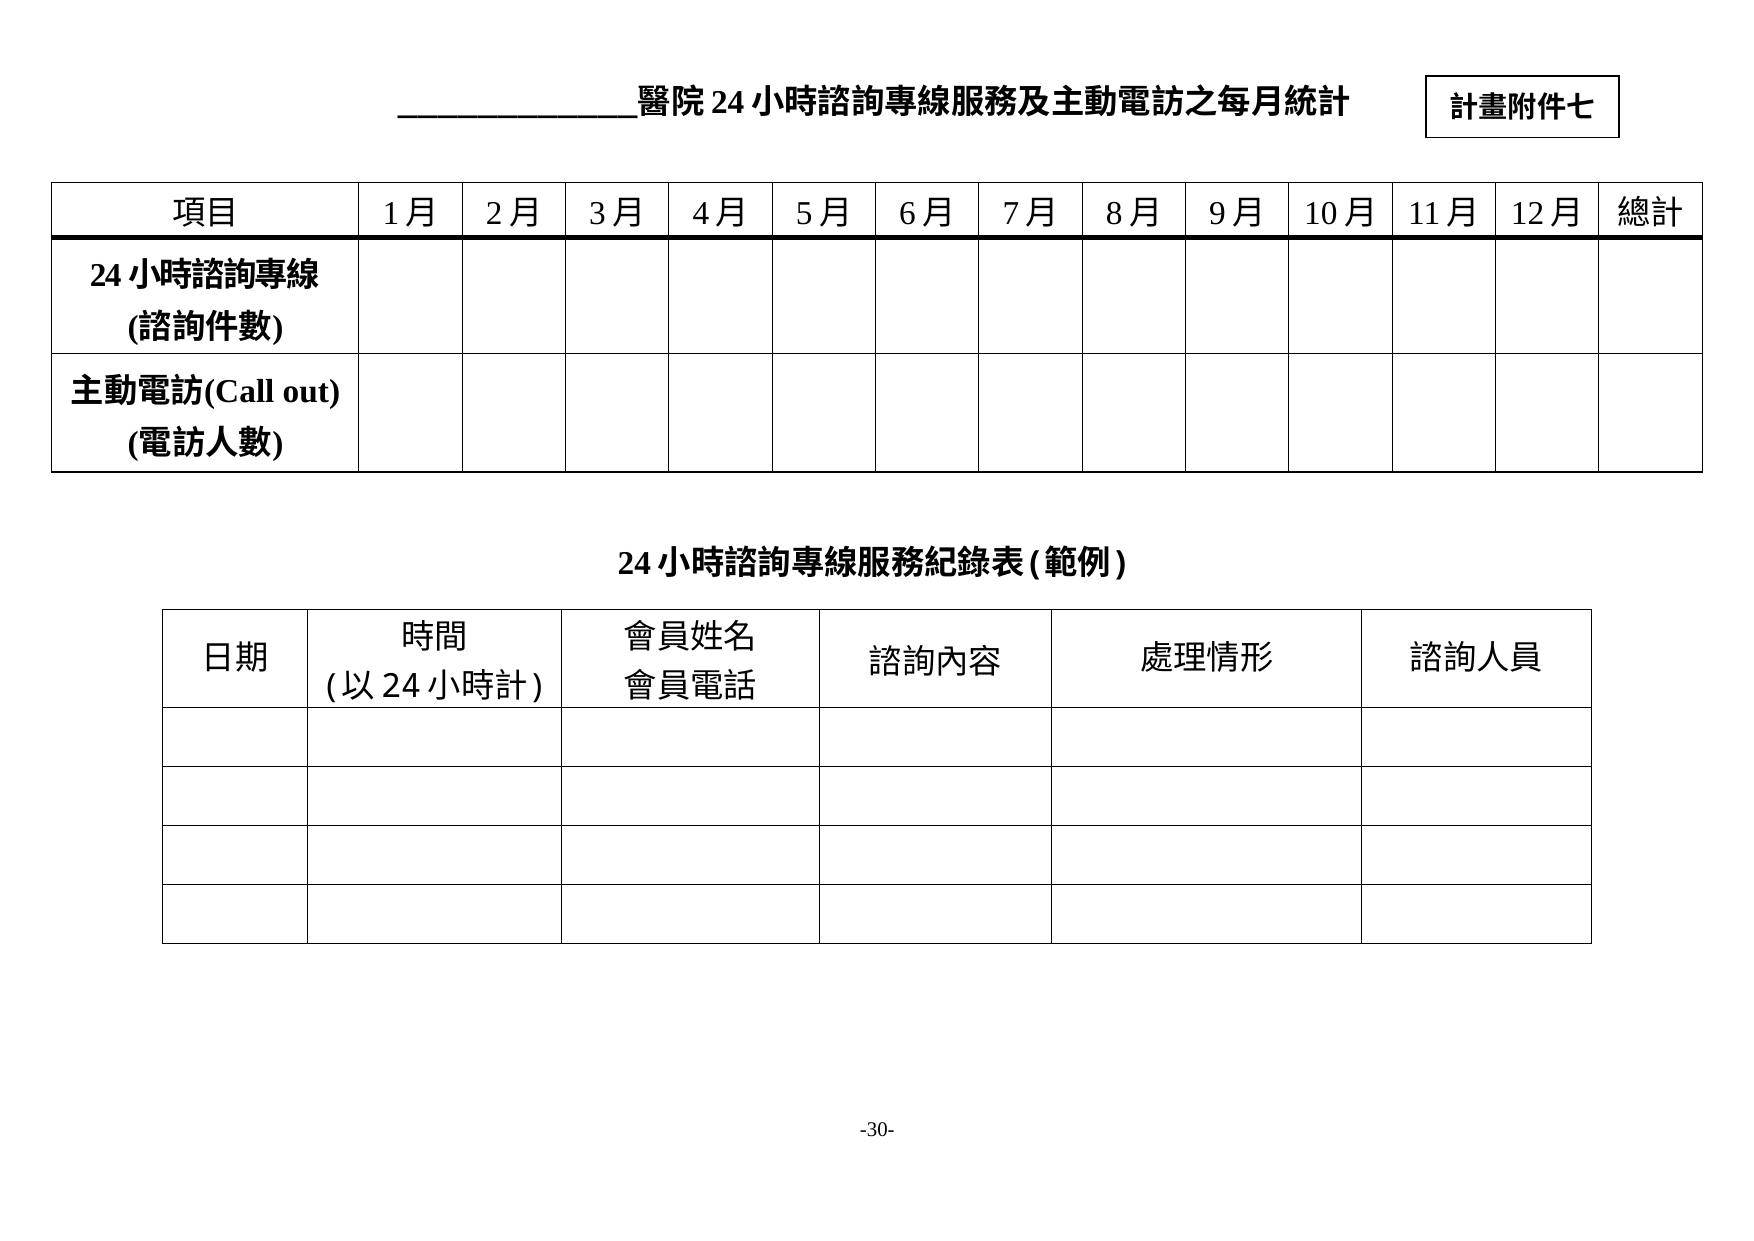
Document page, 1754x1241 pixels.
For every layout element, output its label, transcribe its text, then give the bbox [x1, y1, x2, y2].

table_cell [1052, 767, 1361, 825]
text 計畫附件七 [1442, 84, 1603, 126]
table_cell [979, 240, 1082, 353]
table_cell [163, 826, 307, 884]
table_cell [562, 826, 819, 884]
table_cell [820, 826, 1051, 884]
table_cell [1599, 240, 1702, 353]
table_cell 24小時諮詢專線 (諮詢件數) [52, 240, 358, 353]
table_cell [669, 240, 772, 353]
text 24小時諮詢專線服務紀錄表(範例) [118, 536, 1630, 584]
table_header 9月 [1186, 183, 1288, 235]
table_header 6月 [876, 183, 978, 235]
table_header 8月 [1083, 183, 1185, 235]
table_header 10月 [1289, 183, 1392, 235]
table_cell [773, 240, 875, 353]
table_cell [308, 885, 561, 943]
table_cell [669, 354, 772, 471]
table_cell [1393, 240, 1495, 353]
table_header 日期 [163, 610, 307, 707]
table_cell [773, 354, 875, 471]
table_cell [359, 240, 462, 353]
table_header 1月 [359, 183, 462, 235]
table_cell [820, 767, 1051, 825]
table_cell [1496, 240, 1598, 353]
table_cell [308, 767, 561, 825]
table_header 總計 [1599, 183, 1702, 235]
table_cell [1083, 354, 1185, 471]
table_cell [1052, 885, 1361, 943]
table_cell [163, 767, 307, 825]
table_cell [979, 354, 1082, 471]
table_header 7月 [979, 183, 1082, 235]
table_header 11月 [1393, 183, 1495, 235]
table_cell [1362, 708, 1591, 766]
table_cell [820, 885, 1051, 943]
table_header 4月 [669, 183, 772, 235]
table_header 12月 [1496, 183, 1598, 235]
table_cell [1393, 354, 1495, 471]
table_header 時間 (以24小時計) [308, 610, 561, 707]
table_cell [308, 708, 561, 766]
table_cell [308, 826, 561, 884]
table_cell [1052, 708, 1361, 766]
table_cell [820, 708, 1051, 766]
table_cell [566, 240, 668, 353]
table_header 項目 [52, 183, 358, 235]
table_cell [1083, 240, 1185, 353]
table_cell [1362, 826, 1591, 884]
table_cell [876, 354, 978, 471]
table_cell [1496, 354, 1598, 471]
table_cell [1186, 354, 1288, 471]
table_cell [359, 354, 462, 471]
table_header 諮詢人員 [1362, 610, 1591, 707]
table_cell [1362, 885, 1591, 943]
table_header 諮詢內容 [820, 610, 1051, 707]
table_cell [163, 885, 307, 943]
table_cell [562, 708, 819, 766]
table_cell [463, 240, 565, 353]
table_cell 主動電訪(Call out) (電訪人數) [52, 354, 358, 471]
table_cell [562, 885, 819, 943]
table_cell [1186, 240, 1288, 353]
table_cell [1362, 767, 1591, 825]
table_header 2月 [463, 183, 565, 235]
table_cell [1289, 354, 1392, 471]
text ____________醫院24小時諮詢專線服務及主動電訪之每月統計 [118, 75, 1425, 123]
table_cell [1599, 354, 1702, 471]
table_cell [1289, 240, 1392, 353]
table_cell [163, 708, 307, 766]
table_header 3月 [566, 183, 668, 235]
table_header 5月 [773, 183, 875, 235]
table_header 會員姓名 會員電話 [562, 610, 819, 707]
text [1427, 77, 1618, 137]
table_cell [1052, 826, 1361, 884]
table_cell [463, 354, 565, 471]
table_cell [562, 767, 819, 825]
table_cell [566, 354, 668, 471]
table_cell [876, 240, 978, 353]
table_header 處理情形 [1052, 610, 1361, 707]
